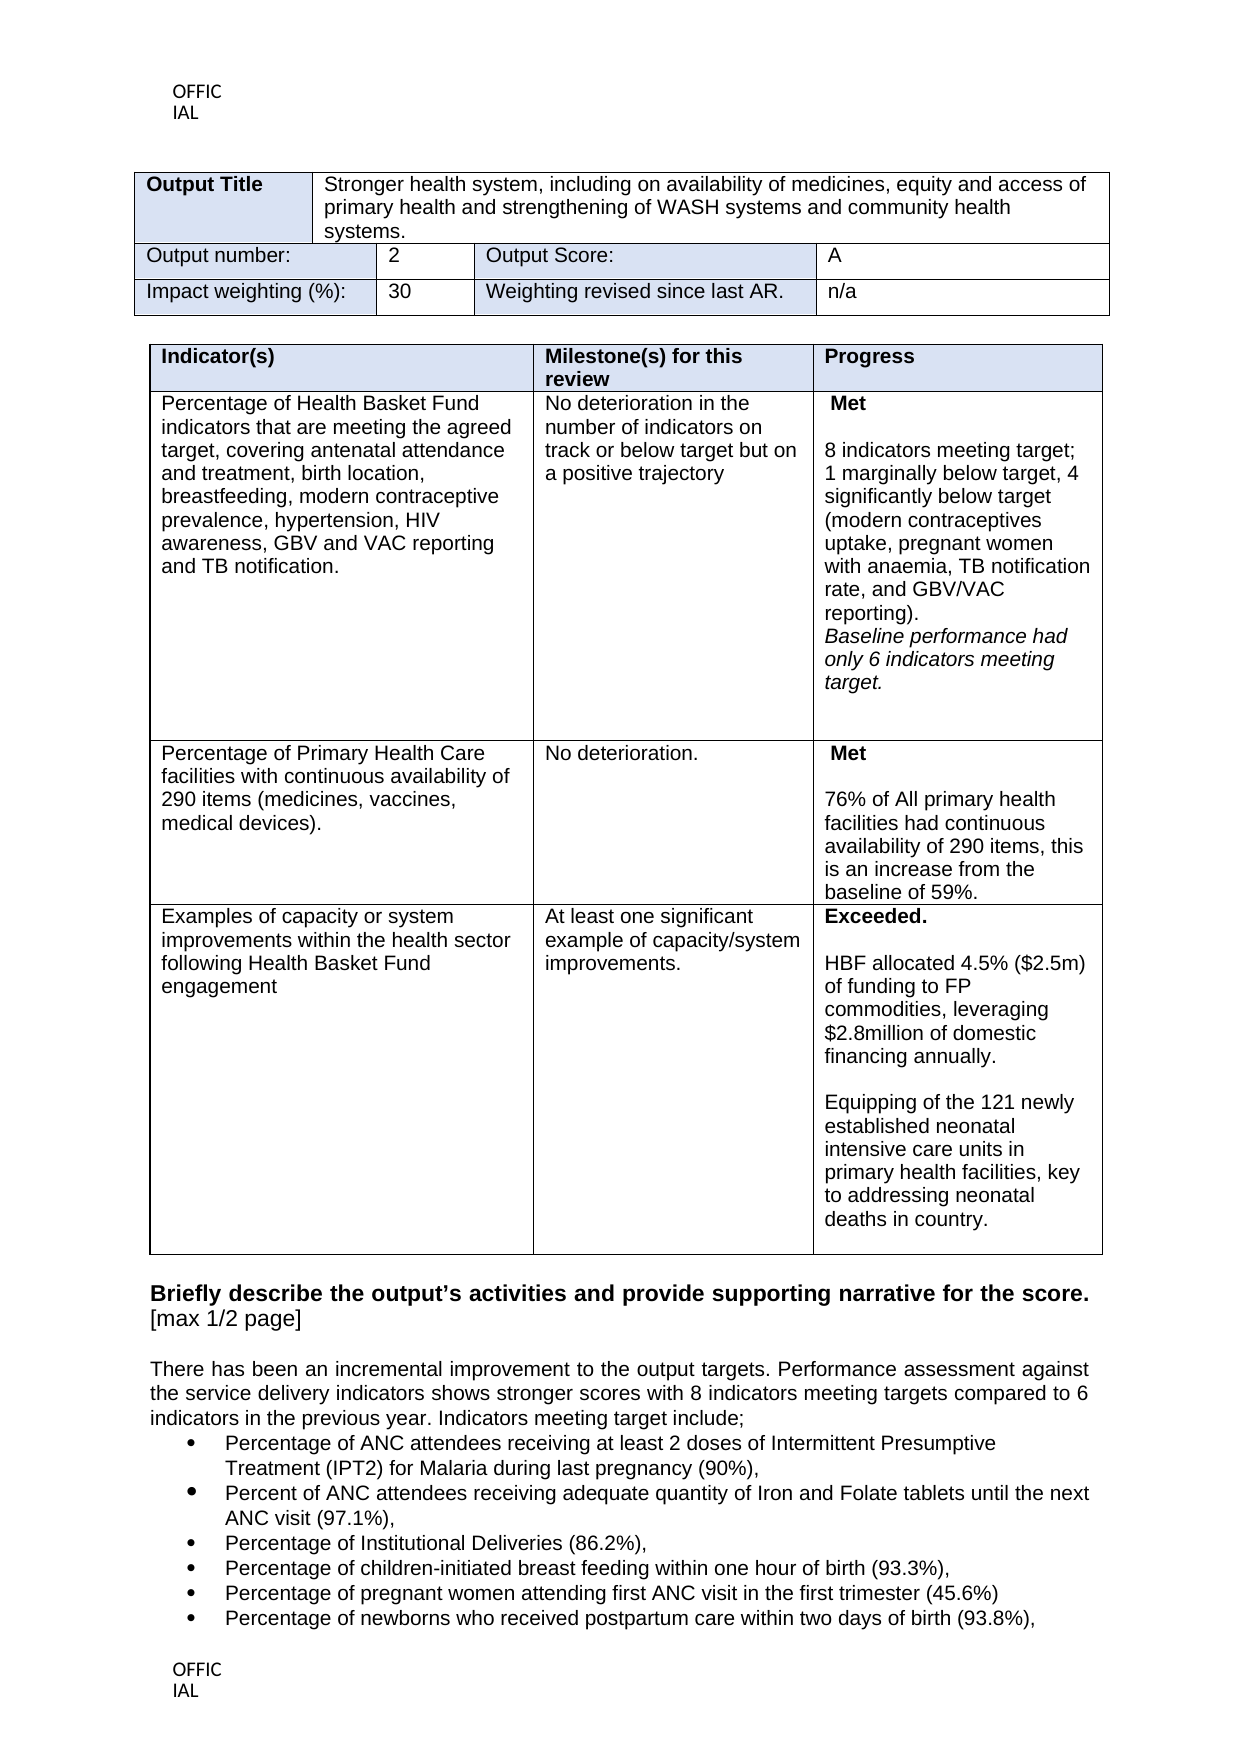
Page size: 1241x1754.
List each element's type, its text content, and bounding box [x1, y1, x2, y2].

list Percentage of pregnant women attending first ANC visit in the first trimester (45.6%) [187, 1582, 1090, 1605]
table_cell 30 [377, 280, 474, 314]
table_cell Met 8 indicators meeting target; 1 marginally below target, 4 significantly below target (modern contraceptives uptake, pregnant women with anaemia, TB notification rate, and GBV/VAC reporting). Baseline performance had only 6 indicators meeting target. [814, 392, 1102, 740]
table_cell Weighting revised since last AR. [475, 280, 816, 314]
table_cell Output Score: [475, 244, 816, 278]
table_cell At least one significant example of capacity/system improvements. [534, 905, 813, 1253]
table_cell Output number: [135, 244, 376, 278]
table_header Stronger health system, including on availability of medicines, equity and access of primary health and strengthening of WASH systems and community health systems. [313, 173, 1109, 242]
text Briefly describe the output’s activities and provide supporting narrative for the score. [max 1/2 page] [150, 1280, 1090, 1331]
table_header Indicator(s) [151, 345, 533, 391]
table_cell No deterioration in the number of indicators on track or below target but on a positive trajectory [534, 392, 813, 740]
table_header Progress [814, 345, 1102, 391]
table_cell Exceeded. HBF allocated 4.5% ($2.5m) of funding to FP commodities, leveraging $2.8million of domestic financing annually. Equipping of the 121 newly established neonatal intensive care units in primary health facilities, key to addressing neonatal deaths in country. [814, 905, 1102, 1253]
table_cell Percentage of Primary Health Care facilities with continuous availability of 290 items (medicines, vaccines, medical devices). [151, 741, 533, 904]
table_cell n/a [817, 280, 1109, 314]
table_cell Impact weighting (%): [135, 280, 376, 314]
table_header Output Title [135, 173, 312, 242]
table_cell 2 [377, 244, 474, 278]
list Percent of ANC attendees receiving adequate quantity of Iron and Folate tablets until the next ANC visit (97.1%), [187, 1481, 1090, 1530]
list Percentage of children-initiated breast feeding within one hour of birth (93.3%), [187, 1557, 1090, 1580]
text There has been an incremental improvement to the output targets. Performance assessment against the service delivery indicators shows stronger scores with 8 indicators meeting targets compared to 6 indicators in the previous year. Indicators meeting target include; [150, 1357, 1090, 1430]
table_cell Met 76% of All primary health facilities had continuous availability of 290 items, this is an increase from the baseline of 59%. [814, 741, 1102, 904]
table_cell Examples of capacity or system improvements within the health sector following Health Basket Fund engagement [151, 905, 533, 1253]
list Percentage of newborns who received postpartum care within two days of birth (93.8%), [187, 1606, 1090, 1630]
table_cell No deterioration. [534, 741, 813, 904]
list Percentage of Institutional Deliveries (86.2%), [187, 1532, 1090, 1555]
table_cell Percentage of Health Basket Fund indicators that are meeting the agreed target, covering antenatal attendance and treatment, birth location, breastfeeding, modern contraceptive prevalence, hypertension, HIV awareness, GBV and VAC reporting and TB notification. [151, 392, 533, 740]
table_header Milestone(s) for this review [534, 345, 813, 391]
table_cell A [817, 244, 1109, 278]
list Percentage of ANC attendees receiving at least 2 doses of Intermittent Presumptive Treatment (IPT2) for Malaria during last pregnancy (90%), [187, 1431, 1090, 1479]
